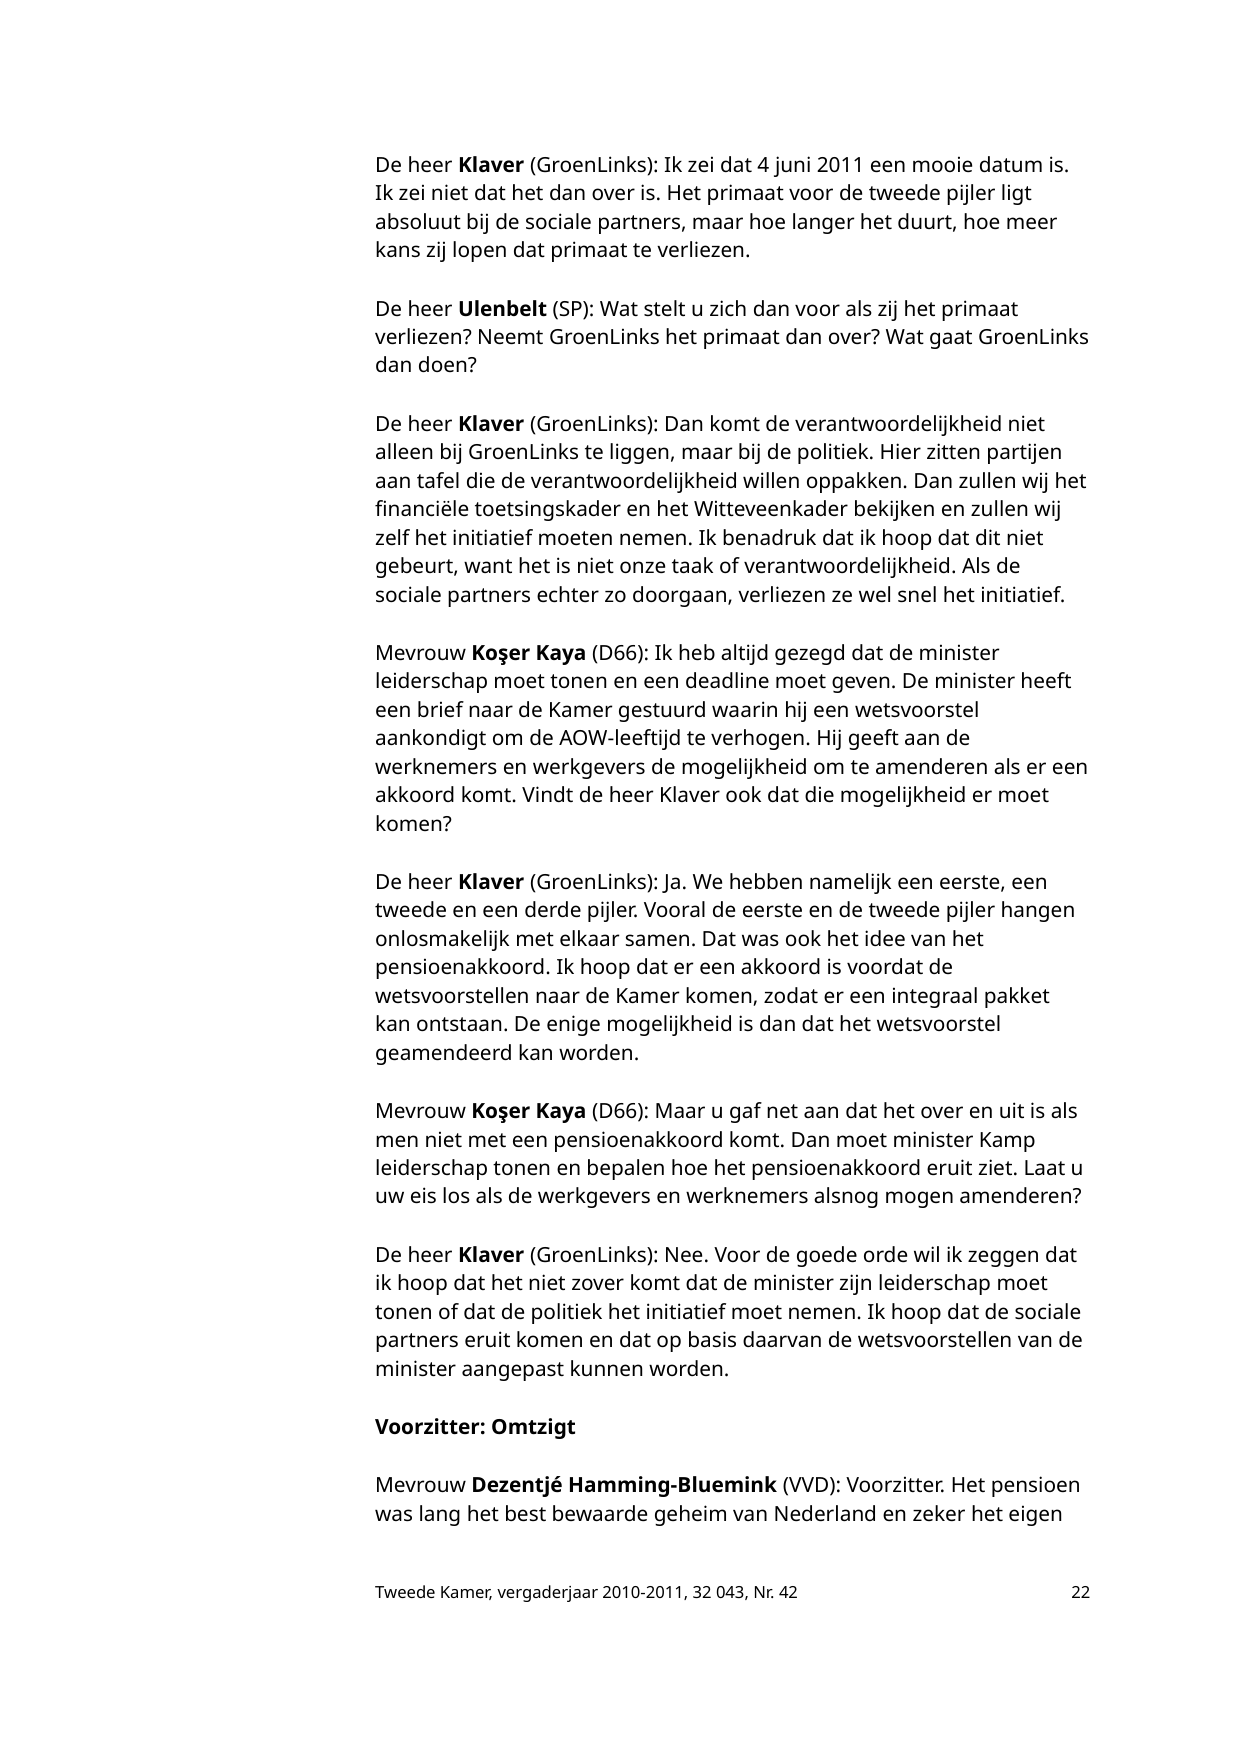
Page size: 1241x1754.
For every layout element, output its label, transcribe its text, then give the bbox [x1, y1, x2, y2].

text De heer Klaver (GroenLinks): Ik zei dat 4 juni 2011 een mooie datum is. Ik zei niet dat het dan over is. Het primaat voor de tweede pijler ligt absoluut bij de sociale partners, maar hoe langer het duurt, hoe meer kans zij lopen dat primaat te verliezen. [375, 150, 1090, 264]
text De heer Klaver (GroenLinks): Nee. Voor de goede orde wil ik zeggen dat ik hoop dat het niet zover komt dat de minister zijn leiderschap moet tonen of dat de politiek het initiatief moet nemen. Ik hoop dat de sociale partners eruit komen en dat op basis daarvan de wetsvoorstellen van de minister aangepast kunnen worden. [375, 1240, 1090, 1382]
text De heer Ulenbelt (SP): Wat stelt u zich dan voor als zij het primaat verliezen? Neemt GroenLinks het primaat dan over? Wat gaat GroenLinks dan doen? [375, 294, 1090, 379]
text Mevrouw Koşer Kaya (D66): Maar u gaf net aan dat het over en uit is als men niet met een pensioenakkoord komt. Dan moet minister Kamp leiderschap tonen en bepalen hoe het pensioenakkoord eruit ziet. Laat u uw eis los als de werkgevers en werknemers alsnog mogen amenderen? [375, 1096, 1090, 1210]
text De heer Klaver (GroenLinks): Dan komt de verantwoordelijkheid niet alleen bij GroenLinks te liggen, maar bij de politiek. Hier zitten partijen aan tafel die de verantwoordelijkheid willen oppakken. Dan zullen wij het financiële toetsingskader en het Witteveenkader bekijken en zullen wij zelf het initiatief moeten nemen. Ik benadruk dat ik hoop dat dit niet gebeurt, want het is niet onze taak of verantwoordelijkheid. Als de sociale partners echter zo doorgaan, verliezen ze wel snel het initiatief. [375, 409, 1090, 608]
text Voorzitter: Omtzigt [375, 1412, 1090, 1441]
text Mevrouw Dezentjé Hamming-Bluemink (VVD): Voorzitter. Het pensioen was lang het best bewaarde geheim van Nederland en zeker het eigen [375, 1471, 1090, 1527]
text De heer Klaver (GroenLinks): Ja. We hebben namelijk een eerste, een tweede en een derde pijler. Vooral de eerste en de tweede pijler hangen onlosmakelijk met elkaar samen. Dat was ook het idee van het pensioenakkoord. Ik hoop dat er een akkoord is voordat de wetsvoorstellen naar de Kamer komen, zodat er een integraal pakket kan ontstaan. De enige mogelijkheid is dan dat het wetsvoorstel geamendeerd kan worden. [375, 867, 1090, 1066]
text Mevrouw Koşer Kaya (D66): Ik heb altijd gezegd dat de minister leiderschap moet tonen en een deadline moet geven. De minister heeft een brief naar de Kamer gestuurd waarin hij een wetsvoorstel aankondigt om de AOW-leeftijd te verhogen. Hij geeft aan de werknemers en werkgevers de mogelijkheid om te amenderen als er een akkoord komt. Vindt de heer Klaver ook dat die mogelijkheid er moet komen? [375, 638, 1090, 837]
